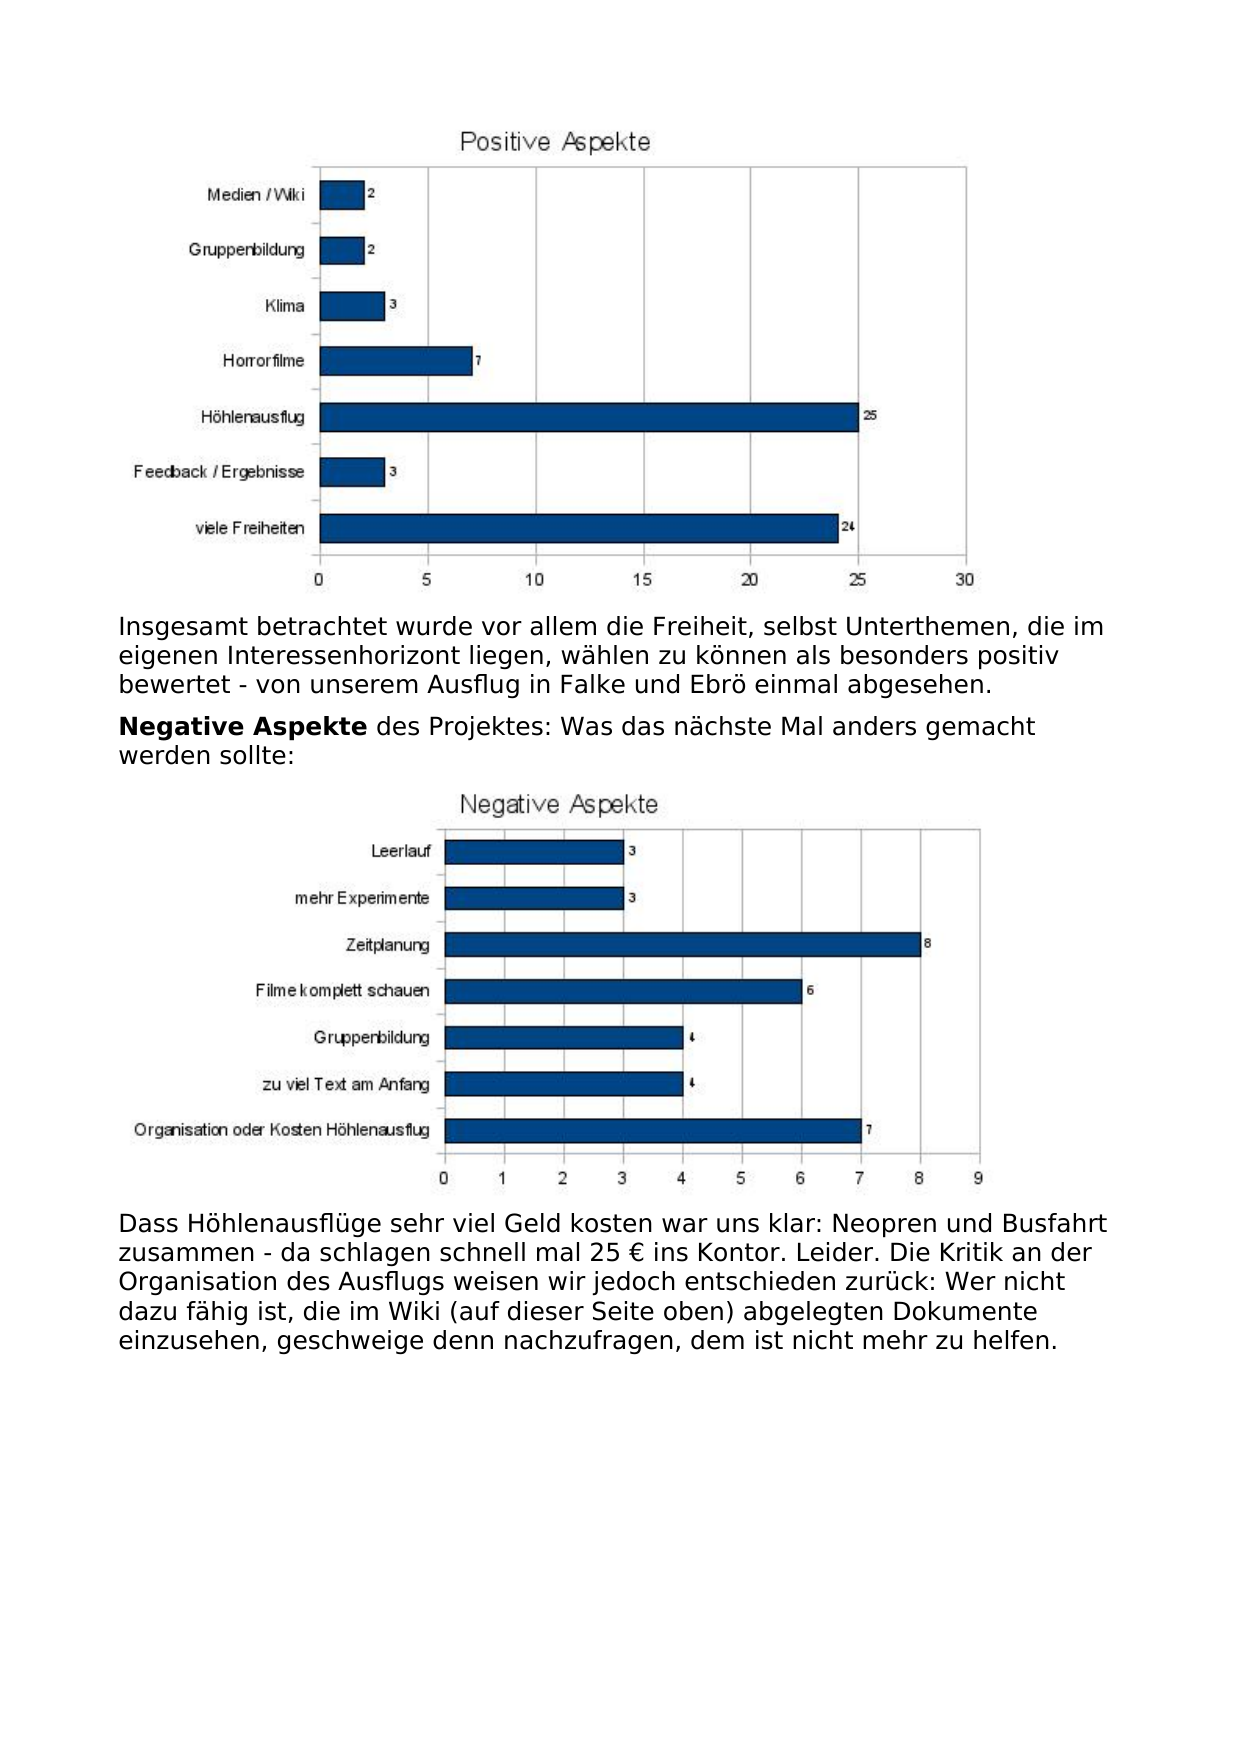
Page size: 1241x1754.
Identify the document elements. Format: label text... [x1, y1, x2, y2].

picture [118, 782, 1003, 1197]
picture [118, 118, 994, 600]
text Dass Höhlenausflüge sehr viel Geld kosten war uns klar: Neopren und Busfahrt zusammen - da schlagen schnell mal 25 € ins Kontor. Leider. Die Kritik an der Organisation des Ausflugs weisen wir jedoch entschieden zurück: Wer nicht dazu fähig ist, die im Wiki (auf dieser Seite oben) abgelegten Dokumente einzusehen, geschweige denn nachzufragen, dem ist nicht mehr zu helfen. [118, 1209, 1122, 1355]
text Insgesamt betrachtet wurde vor allem die Freiheit, selbst Unterthemen, die im eigenen Interessenhorizont liegen, wählen zu können als besonders positiv bewertet - von unserem Ausflug in Falke und Ebrö einmal abgesehen. [118, 612, 1122, 699]
text Negative Aspekte des Projektes: Was das nächste Mal anders gemacht werden sollte: [118, 712, 1122, 770]
